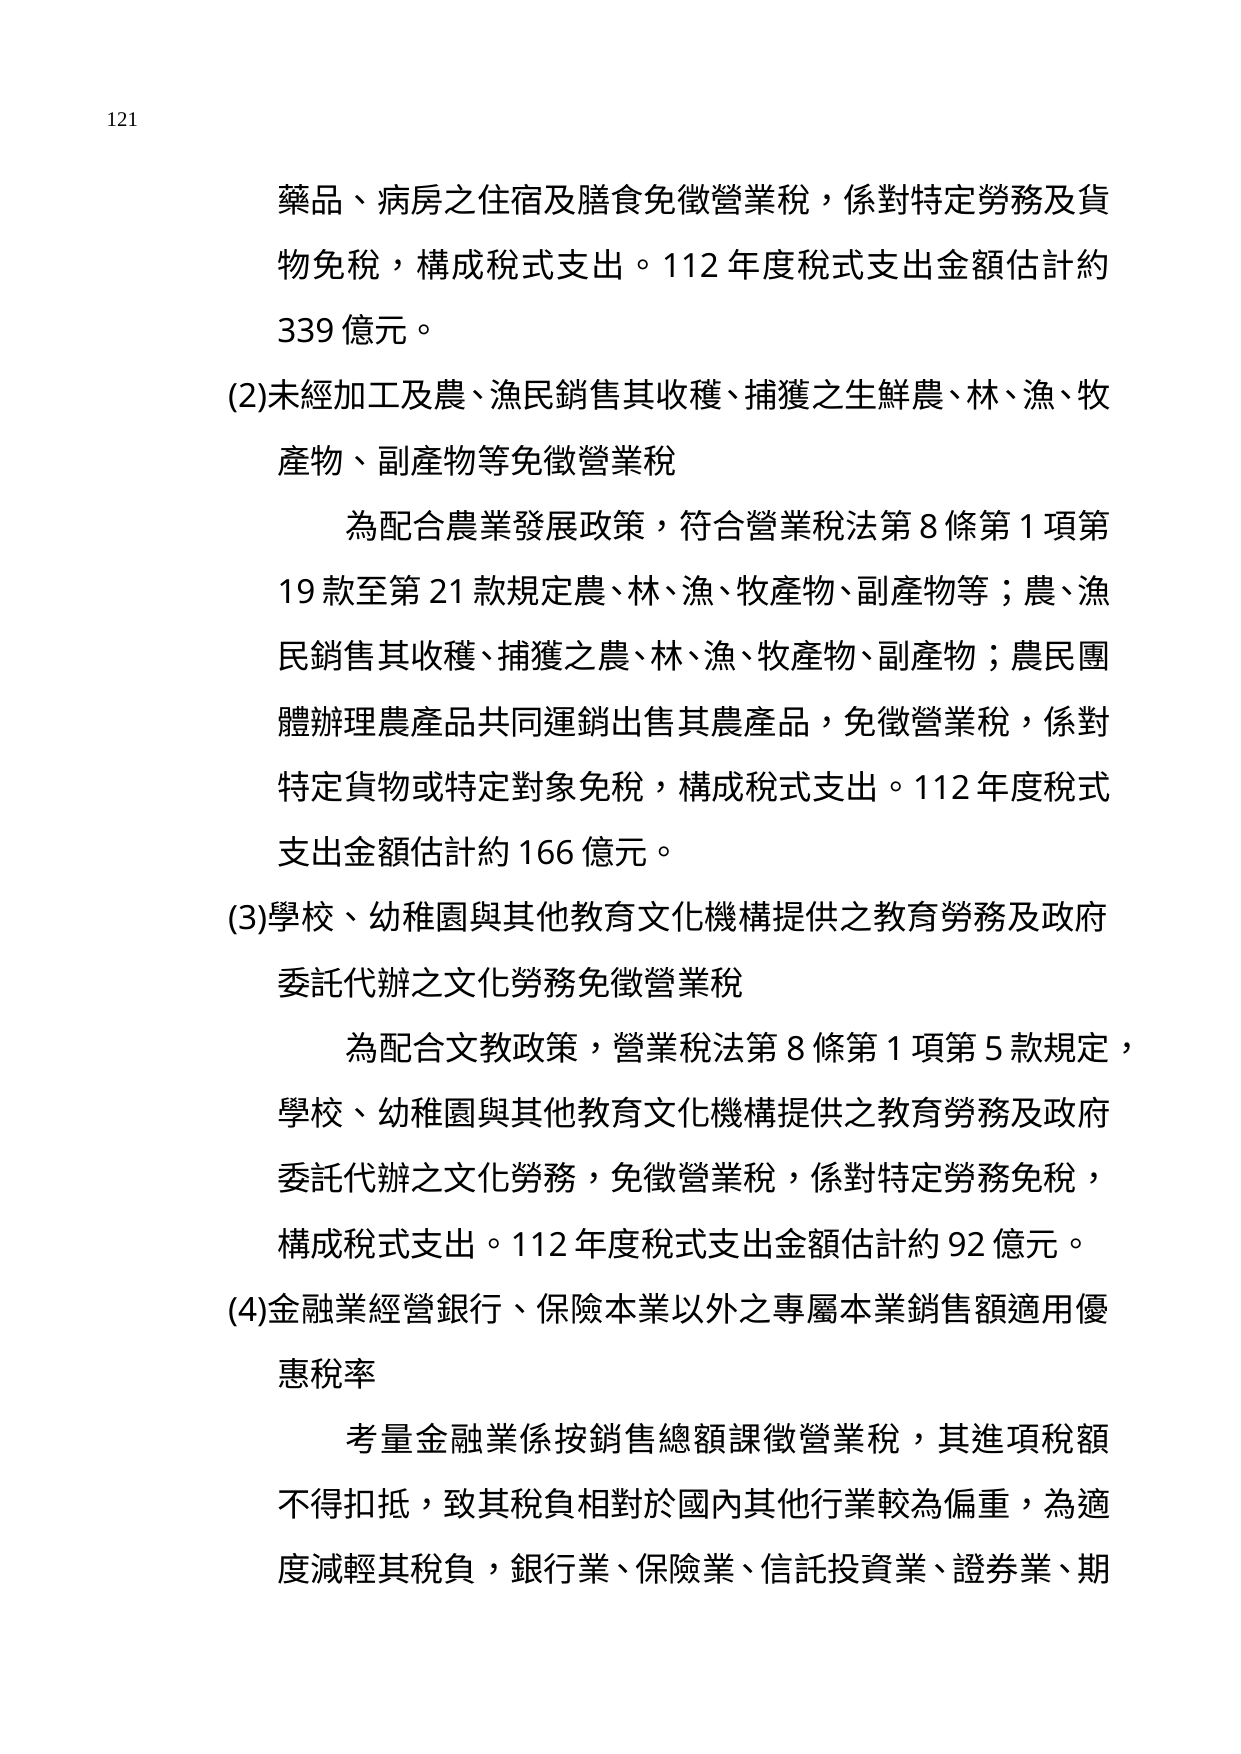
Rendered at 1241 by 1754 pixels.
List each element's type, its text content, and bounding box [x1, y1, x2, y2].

text (3)學校、幼稚園與其他教育文化機構提供之教育勞務及政府委託代辦之文化勞務免徵營業稅 [228, 891, 1110, 1005]
text (4)金融業經營銀行、保險本業以外之專屬本業銷售額適用優惠稅率 [228, 1283, 1110, 1396]
text 為減輕就醫者負擔，增進國民健康，營業稅法第8條第1項第3款規定，醫院、診所、療養院提供之醫療勞務、藥品、病房之住宿及膳食免徵營業稅，係對特定勞務及貨物免稅，構成稅式支出。112年度稅式支出金額估計約339億元。 [277, 173, 1110, 352]
text 為配合文教政策，營業稅法第8條第1項第5款規定，學校、幼稚園與其他教育文化機構提供之教育勞務及政府委託代辦之文化勞務，免徵營業稅，係對特定勞務免稅，構成稅式支出。112年度稅式支出金額估計約92億元。 [277, 1022, 1110, 1266]
text (2)未經加工及農、漁民銷售其收穫、捕獲之生鮮農、林、漁、牧產物、副產物等免徵營業稅 [228, 369, 1110, 483]
text 考量金融業係按銷售總額課徵營業稅，其進項稅額不得扣抵，致其稅負相對於國內其他行業較為偏重，為適度減輕其稅負，銀行業、保險業、信託投資業、證券業、期 [277, 1413, 1110, 1591]
text 為配合農業發展政策，符合營業稅法第8條第1項第19款至第21款規定農、林、漁、牧產物、副產物等；農、漁民銷售其收穫、捕獲之農、林、漁、牧產物、副產物；農民團體辦理農產品共同運銷出售其農產品，免徵營業稅，係對特定貨物或特定對象免稅，構成稅式支出。112年度稅式支出金額估計約166億元。 [277, 500, 1110, 874]
